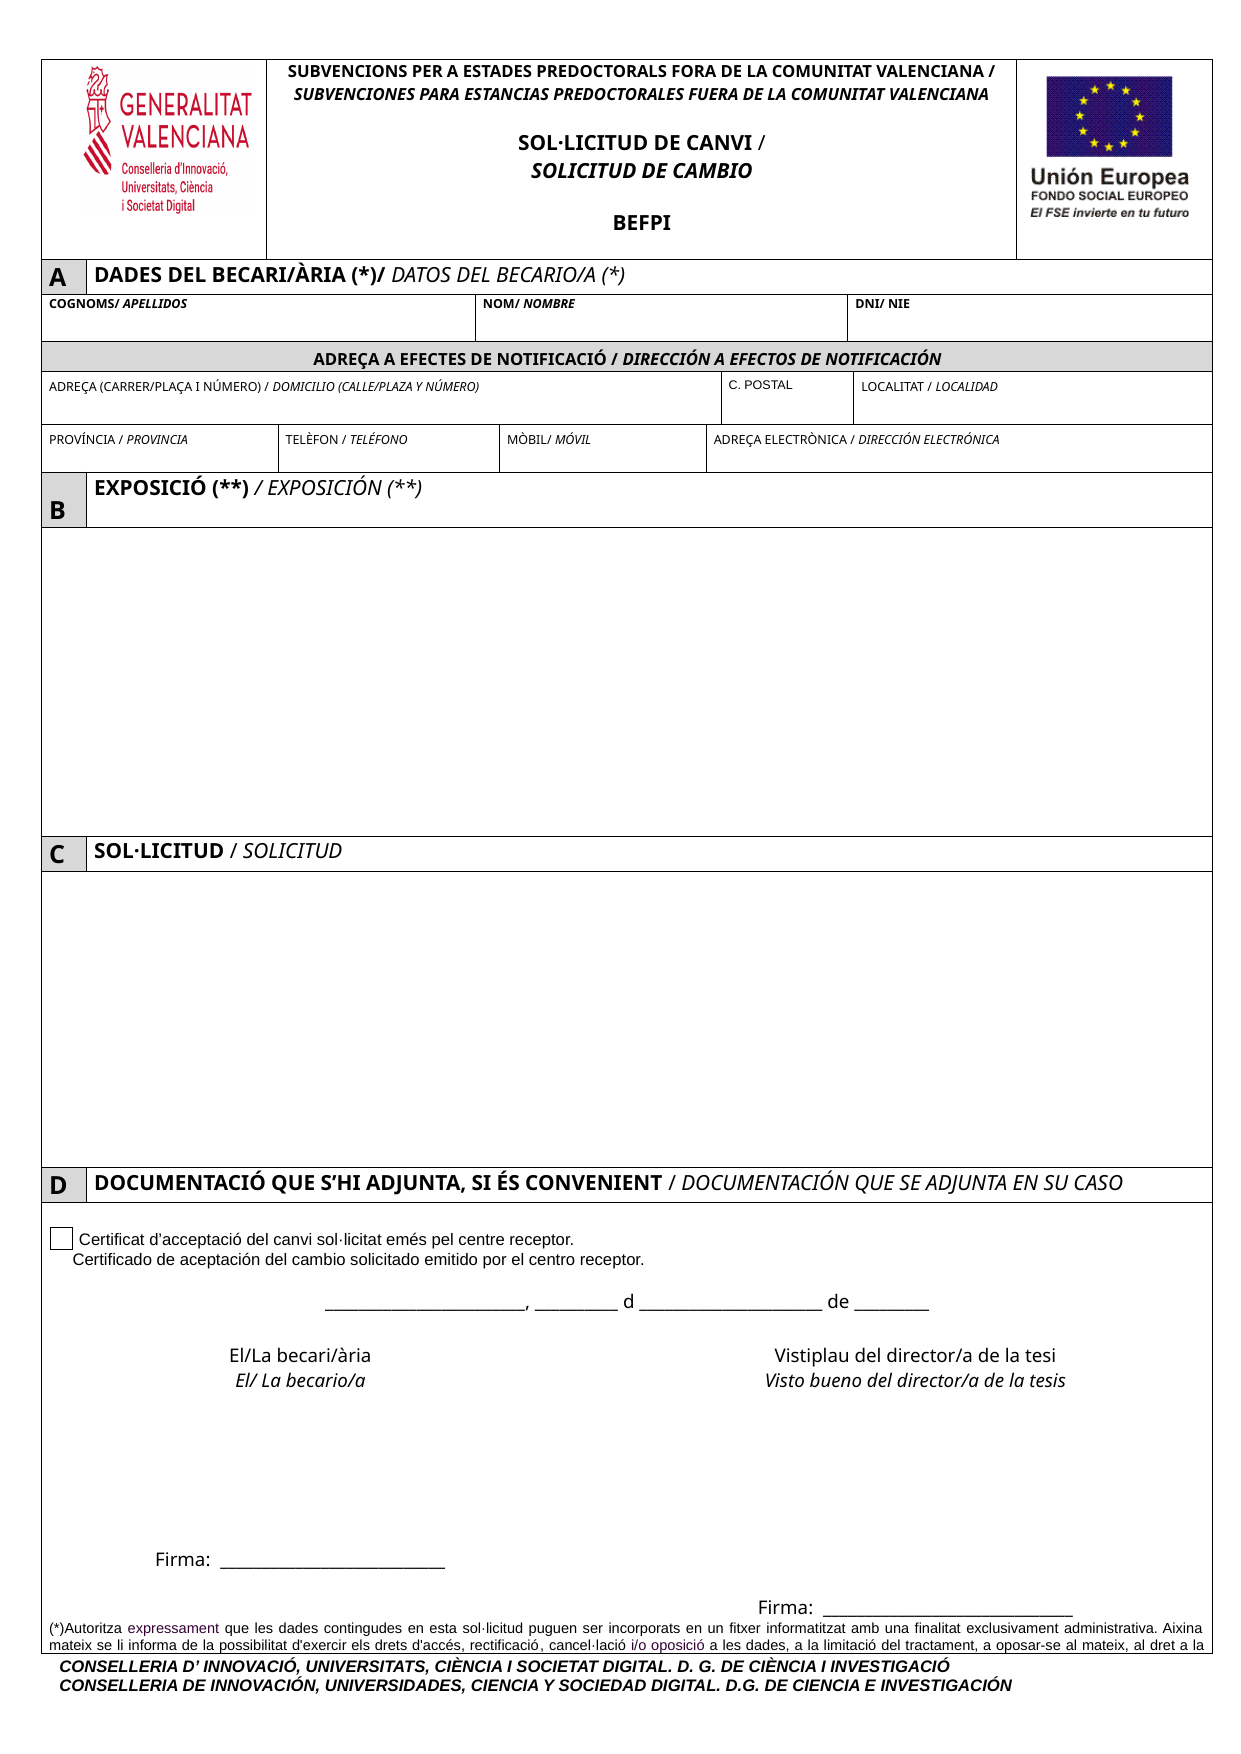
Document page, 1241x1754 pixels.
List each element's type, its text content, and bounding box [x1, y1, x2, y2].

table_cell ADREÇA (CARRER/PLAÇA I NÚMERO) / DOMICILIO (CALLE/PLAZA Y NÚMERO) [42, 372, 721, 424]
table_cell El/La becari/ària El/ La becario/a Firma: ___________________________ [42, 1342, 558, 1619]
table_cell TELÈFON / TELÉFONO [279, 425, 499, 472]
table_cell C [42, 837, 86, 871]
table_cell COGNOMS/ APELLIDOS [42, 295, 475, 341]
table_cell SOL·LICITUD / SOLICITUD [87, 837, 1212, 871]
table_cell [559, 1342, 618, 1619]
table_cell DOCUMENTACIÓ QUE S’HI ADJUNTA, SI ÉS CONVENIENT / DOCUMENTACIÓN QUE SE ADJUNTA EN SU CASO [87, 1168, 1212, 1202]
table_cell D [42, 1168, 86, 1202]
table_header [1017, 60, 1212, 259]
table_cell ADREÇA A EFECTES DE NOTIFICACIÓ / DIRECCIÓN A EFECTOS DE NOTIFICACIÓN [42, 342, 1212, 371]
table_cell PROVÍNCIA / PROVINCIA [42, 425, 278, 472]
table_cell LOCALITAT / LOCALIDAD [854, 372, 1212, 424]
table_cell (*)Autoritza expressament que les dades contingudes en esta sol·licitud puguen ser incorporats en un fitxer informatitzat amb una finalitat exclusivament administrativa. Aixina mateix se li informa de la possibilitat d'exercir els drets d'accés, rectificació, cancel·lació i/o oposició a les dades, a la limitació del tractament, a oposar-se al mateix, al dret a la portabilitat i a retirar el consentiment en els termes que preveu el Reglament (UE) 2016/679 del Parlament Europeu i del Consell, dirigint-se a la Conselleria de Tranparència, Responsabilitat Social, Participàció i Cooperació. Passeig de l'Albereda,16. 46010 València. (*)Autoriza expresamente a que los datos contenidos en esta solicitud puedan ser incorporados en un fichero informatizado con una finalidad exclusivamente administrativa. Así mismo se le informa de la posibilidad de ejercer los derechos de acceso, rectificación, cancelación y/u oposición a los datos, a la limitación del tratamiento, a oponerse al mismo, al derecho a la portabilidad y a retirar el consentimiento en los términos previstos en el Reglamento (UE) 2016/679 del Parlamento Europeo y del Consejo, dirigiéndose a la Conselleria de Tranparència, Responsabilidad Social, Participàció i Cooperació. Passeig de l'Albereda,16. 46010 València. (**) Afegiu tants fulls com calga. / Añadir tantas hojas como sea necesario. [42, 1620, 1212, 1653]
table_cell Vistiplau del director/a de la tesi Visto bueno del director/a de la tesis Firma: ______________________________ [618, 1342, 1212, 1619]
picture [83, 65, 252, 214]
table_cell EXPOSICIÓ (**) / EXPOSICIÓN (**) [87, 473, 1212, 527]
table_header SUBVENCIONS PER A ESTADES PREDOCTORALS FORA DE LA COMUNITAT VALENCIANA / SUBVENCIONES PARA ESTANCIAS PREDOCTORALES FUERA DE LA COMUNITAT VALENCIANA SOL·LICITUD DE CANVI / SOLICITUD DE CAMBIO BEFPI [267, 60, 1016, 259]
table_cell MÒBIL/ MÓVIL [500, 425, 706, 472]
table_cell B [42, 473, 86, 527]
table_cell [42, 528, 1212, 836]
table_header [42, 60, 266, 259]
table_cell DNI/ NIE [848, 295, 1212, 341]
picture [1030, 76, 1189, 217]
table_cell NOM/ NOMBRE [476, 295, 847, 341]
table_cell Certificat d’acceptació del canvi sol·licitat emés pel centre receptor. Certificado de aceptación del cambio solicitado emitido por el centro receptor. ________________________, __________ d ______________________ de _________ [42, 1203, 1212, 1342]
table_cell [42, 872, 1212, 1167]
table_cell DADES DEL BECARI/ÀRIA (*)/ DATOS DEL BECARIO/A (*) [87, 260, 1212, 294]
table_cell A [42, 260, 86, 294]
table_cell C. POSTAL [722, 372, 853, 424]
table_cell ADREÇA ELECTRÒNICA / DIRECCIÓN ELECTRÓNICA [707, 425, 1212, 472]
